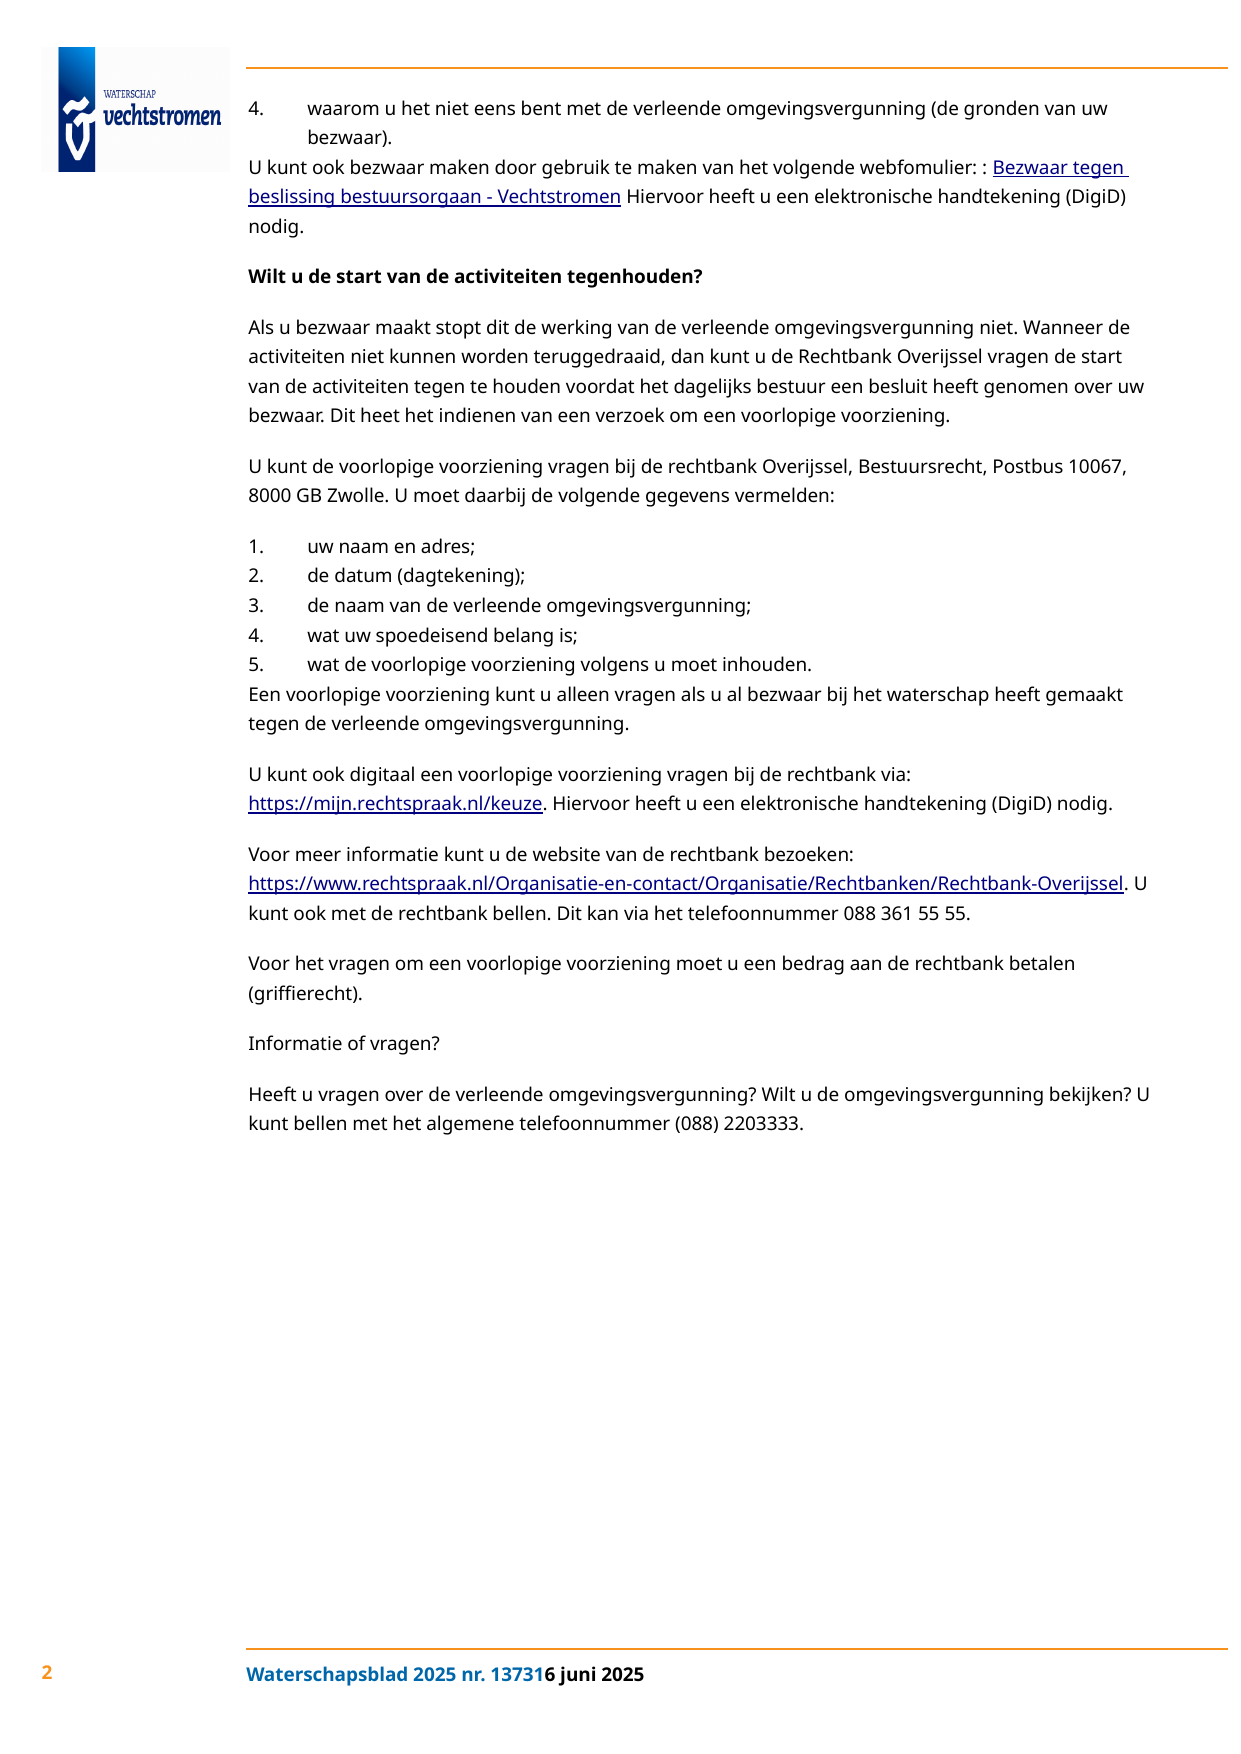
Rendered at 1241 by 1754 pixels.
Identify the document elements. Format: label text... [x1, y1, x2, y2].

picture [41, 47, 231, 172]
list uw naam en adres; [248, 533, 1152, 559]
text Wilt u de start van de activiteiten tegenhouden? [248, 263, 1152, 289]
text Voor meer informatie kunt u de website van de rechtbank bezoeken: https://www.rechtspraak.nl/Organisatie-en-contact/Organisatie/Rechtbanken/Rechtbank-Overijssel. U kunt ook met de rechtbank bellen. Dit kan via het telefoonnummer 088 361 55 55. [248, 841, 1152, 926]
text Als u bezwaar maakt stopt dit de werking van de verleende omgevingsvergunning niet. Wanneer de activiteiten niet kunnen worden teruggedraaid, dan kunt u de Rechtbank Overijssel vragen de start van de activiteiten tegen te houden voordat het dagelijks bestuur een besluit heeft genomen over uw bezwaar. Dit heet het indienen van een verzoek om een voorlopige voorziening. [248, 314, 1152, 428]
list waarom u het niet eens bent met de verleende omgevingsvergunning (de gronden van uw bezwaar). [248, 95, 1152, 150]
list de datum (dagtekening); [248, 563, 1152, 588]
text Voor het vragen om een voorlopige voorziening moet u een bedrag aan de rechtbank betalen (griffierecht). [248, 951, 1152, 1006]
list wat de voorlopige voorziening volgens u moet inhouden. [248, 651, 1152, 677]
list wat uw spoedeisend belang is; [248, 622, 1152, 648]
text U kunt ook digitaal een voorlopige voorziening vragen bij de rechtbank via: https://mijn.rechtspraak.nl/keuze. Hiervoor heeft u een elektronische handtekening (DigiD) nodig. [248, 761, 1152, 816]
list de naam van de verleende omgevingsvergunning; [248, 592, 1152, 618]
text U kunt de voorlopige voorziening vragen bij de rechtbank Overijssel, Bestuursrecht, Postbus 10067, 8000 GB Zwolle. U moet daarbij de volgende gegevens vermelden: [248, 453, 1152, 508]
text Heeft u vragen over de verleende omgevingsvergunning? Wilt u de omgevingsvergunning bekijken? U kunt bellen met het algemene telefoonnummer (088) 2203333. [248, 1081, 1152, 1136]
text Een voorlopige voorziening kunt u alleen vragen als u al bezwaar bij het waterschap heeft gemaakt tegen de verleende omgevingsvergunning. [248, 681, 1152, 736]
text U kunt ook bezwaar maken door gebruik te maken van het volgende webfomulier: : Bezwaar tegen beslissing bestuursorgaan - Vechtstromen Hiervoor heeft u een elektronische handtekening (DigiD) nodig. [248, 154, 1152, 239]
text Informatie of vragen? [248, 1031, 1152, 1056]
